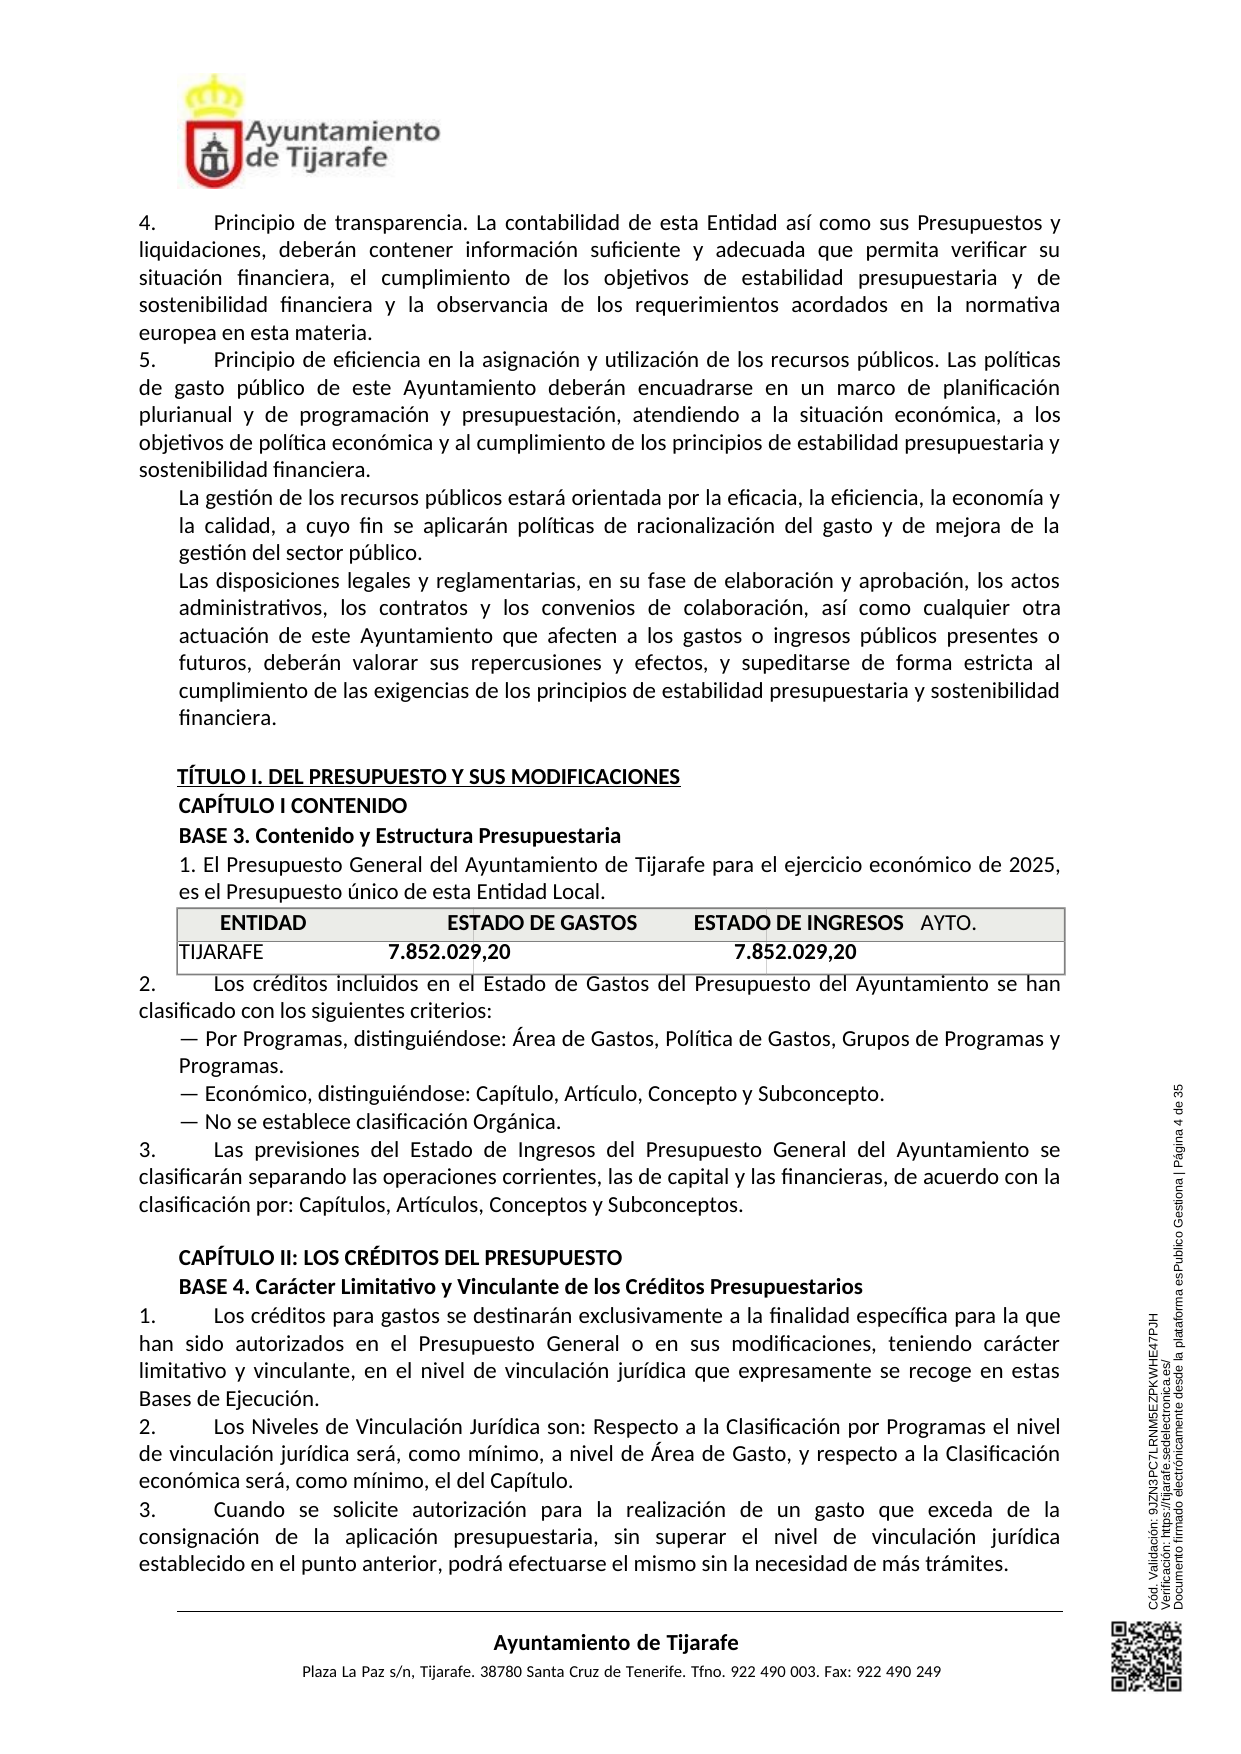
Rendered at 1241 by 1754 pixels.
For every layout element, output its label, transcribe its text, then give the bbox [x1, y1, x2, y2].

list Principio de transparencia. La contabilidad de esta Entidad así como sus Presupuestos y liquidaciones, deberán contener información suficiente y adecuada que permita verificar su situación financiera, el cumplimiento de los objetivos de estabilidad presupuestaria y de sostenibilidad financiera y la observancia de los requerimientos acordados en la normativa europea en esta materia. [139, 208, 1062, 346]
subtitle ENTIDAD ESTADO DE GASTOS ESTADO DE INGRESOS AYTO. TIJARAFE 7.852.029,20 7.852.029,20 [767, 942, 1063, 965]
text — Por Programas, distinguiéndose: Área de Gastos, Política de Gastos, Grupos de Programas y Programas. [179, 1024, 1062, 1079]
subtitle CAPÍTULO II: LOS CRÉDITOS DEL PRESUPUESTO [179, 1243, 1064, 1271]
list Las previsiones del Estado de Ingresos del Presupuesto General del Ayuntamiento se clasificarán separando las operaciones corrientes, las de capital y las financieras, de acuerdo con la clasificación por: Capítulos, Artículos, Conceptos y Subconceptos. [139, 1135, 1062, 1218]
list Los Niveles de Vinculación Jurídica son: Respecto a la Clasificación por Programas el nivel de vinculación jurídica será, como mínimo, a nivel de Área de Gasto, y respecto a la Clasificación económica será, como mínimo, el del Capítulo. [139, 1412, 1062, 1495]
subtitle CAPÍTULO I CONTENIDO [179, 791, 1064, 819]
text Las disposiciones legales y reglamentarias, en su fase de elaboración y aprobación, los actos administrativos, los contratos y los convenios de colaboración, así como cualquier otra actuación de este Ayuntamiento que afecten a los gastos o ingresos públicos presentes o futuros, deberán valorar sus repercusiones y efectos, y supeditarse de forma estricta al cumplimiento de las exigencias de los principios de estabilidad presupuestaria y sostenibilidad financiera. [179, 567, 1062, 732]
text TÍTULO I. DEL PRESUPUESTO Y SUS MODIFICACIONES [177, 762, 1064, 790]
list Los créditos incluidos en el Estado de Gastos del Presupuesto del Ayuntamiento se han clasificado con los siguientes criterios: [139, 969, 1062, 1024]
text 1. El Presupuesto General del Ayuntamiento de Tijarafe para el ejercicio económico de 2025, es el Presupuesto único de esta Entidad Local. [179, 850, 1062, 905]
list Los créditos para gastos se destinarán exclusivamente a la finalidad específica para la que han sido autorizados en el Presupuesto General o en sus modificaciones, teniendo carácter limitativo y vinculante, en el nivel de vinculación jurídica que expresamente se recoge en estas Bases de Ejecución. [139, 1302, 1062, 1412]
text — Económico, distinguiéndose: Capítulo, Artículo, Concepto y Subconcepto. [179, 1080, 1062, 1107]
subtitle ENTIDAD ESTADO DE GASTOS ESTADO DE INGRESOS AYTO. TIJARAFE 7.852.029,20 7.852.029,20 [179, 942, 473, 965]
subtitle BASE 3. Contenido y Estructura Presupuestaria [179, 821, 1064, 849]
list Cuando se solicite autorización para la realización de un gasto que exceda de la consignación de la aplicación presupuestaria, sin superar el nivel de vinculación jurídica establecido en el punto anterior, podrá efectuarse el mismo sin la necesidad de más trámites. [139, 1495, 1062, 1577]
list Principio de eficiencia en la asignación y utilización de los recursos públicos. Las políticas de gasto público de este Ayuntamiento deberán encuadrarse en un marco de planificación plurianual y de programación y presupuestación, atendiendo a la situación económica, a los objetivos de política económica y al cumplimiento de los principios de estabilidad presupuestaria y sostenibilidad financiera. [139, 346, 1062, 483]
text La gestión de los recursos públicos estará orientada por la eficacia, la eficiencia, la economía y la calidad, a cuyo fin se aplicarán políticas de racionalización del gasto y de mejora de la gestión del sector público. [179, 484, 1062, 566]
subtitle BASE 4. Carácter Limitativo y Vinculante de los Créditos Presupuestarios [179, 1272, 1064, 1301]
subtitle ENTIDAD ESTADO DE GASTOS ESTADO DE INGRESOS AYTO. TIJARAFE 7.852.029,20 7.852.029,20 [474, 942, 766, 965]
text — No se establece clasificación Orgánica. [179, 1108, 1062, 1135]
